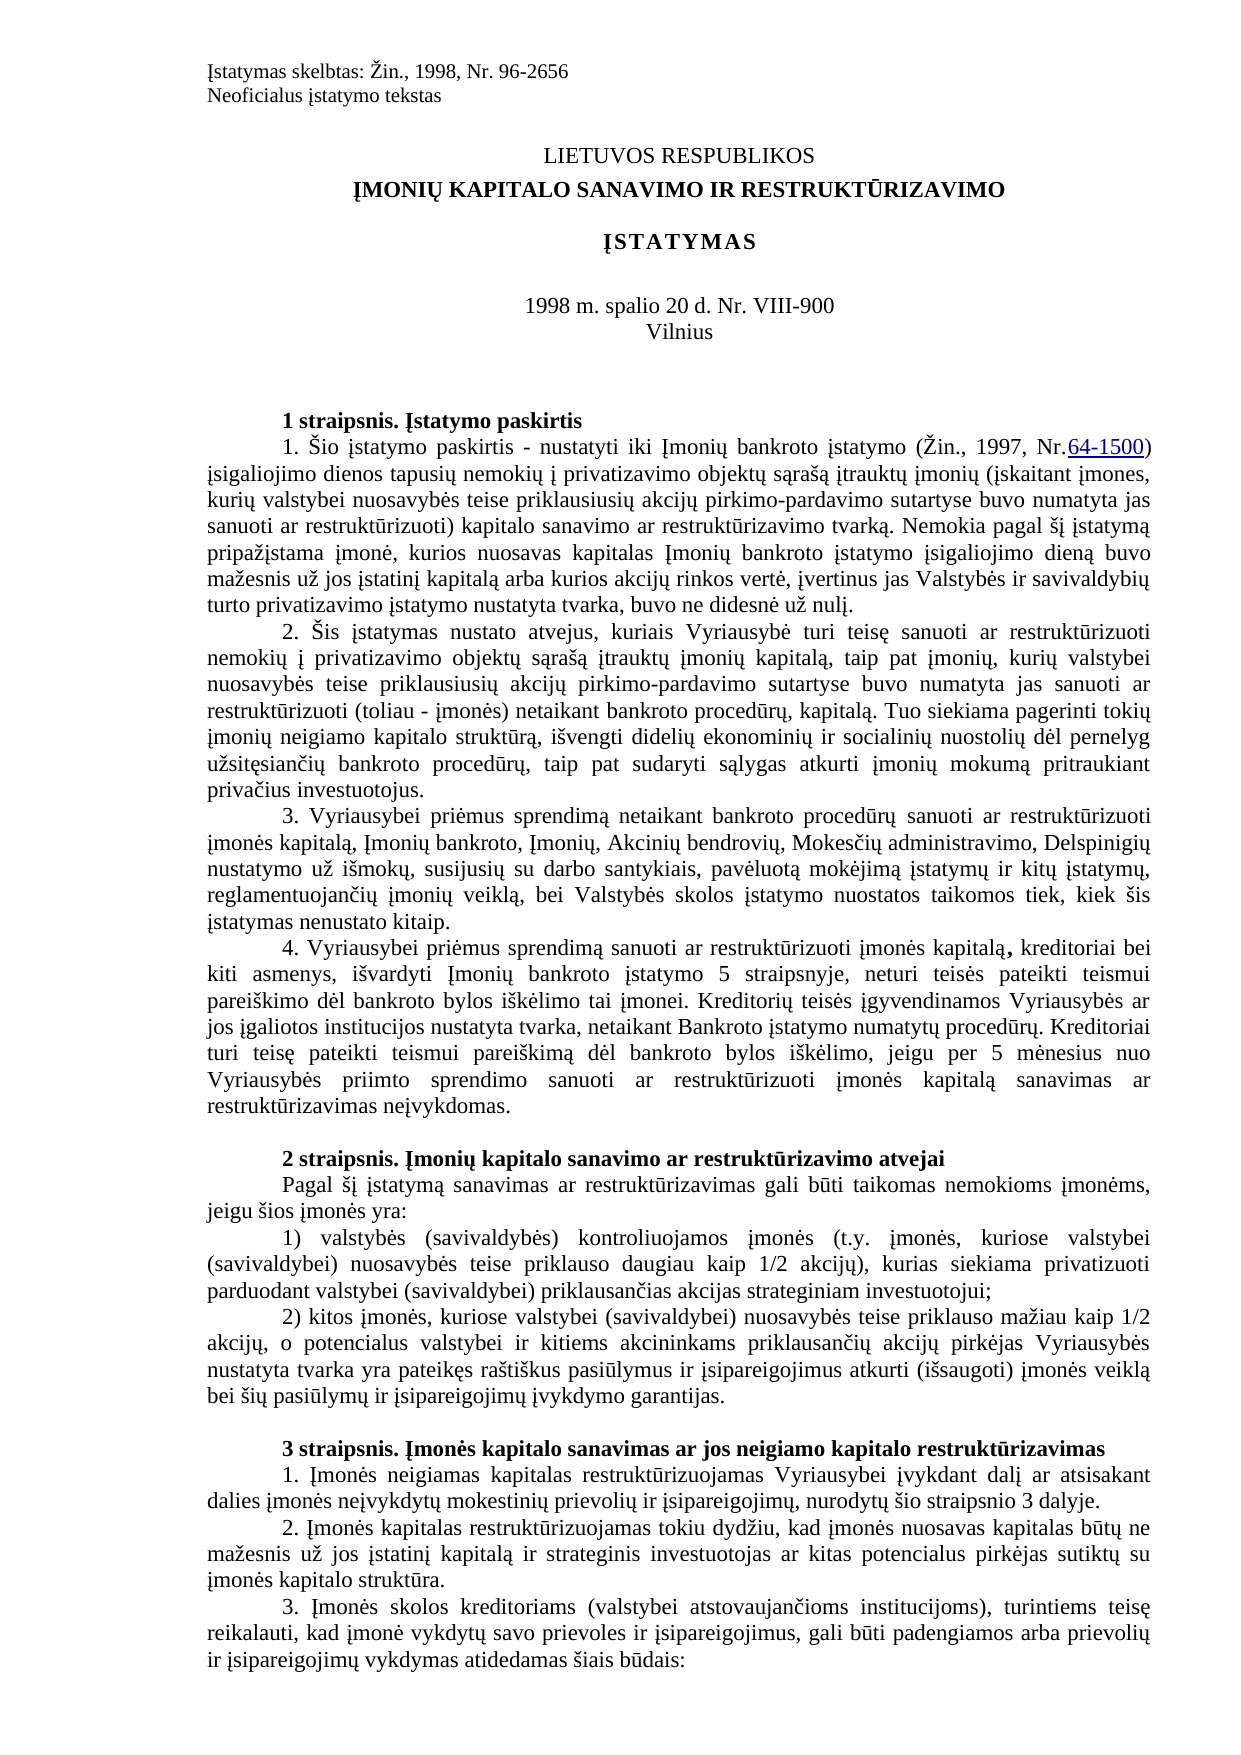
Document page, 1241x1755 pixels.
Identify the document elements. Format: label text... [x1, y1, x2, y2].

text 2) kitos įmonės, kuriose valstybei (savivaldybei) nuosavybės teise priklauso mažiau kaip 1/2 akcijų, o potencialus valstybei ir kitiems akcininkams priklausančių akcijų pirkėjas Vyriausybės nustatyta tvarka yra pateikęs raštiškus pasiūlymus ir įsipareigojimus atkurti (išsaugoti) įmonės veiklą bei šių pasiūlymų ir įsipareigojimų įvykdymo garantijas. [207, 1303, 1152, 1408]
text Neoficialus įstatymo tekstas [207, 83, 1152, 107]
text 1. Šio įstatymo paskirtis - nustatyti iki Įmonių bankroto įstatymo (Žin., 1997, Nr.64-1500) įsigaliojimo dienos tapusių nemokių į privatizavimo objektų sąrašą įtrauktų įmonių (įskaitant įmones, kurių valstybei nuosavybės teise priklausiusių akcijų pirkimo-pardavimo sutartyse buvo numatyta jas sanuoti ar restruktūrizuoti) kapitalo sanavimo ar restruktūrizavimo tvarką. Nemokia pagal šį įstatymą pripažįstama įmonė, kurios nuosavas kapitalas Įmonių bankroto įstatymo įsigaliojimo dieną buvo mažesnis už jos įstatinį kapitalą arba kurios akcijų rinkos vertė, įvertinus jas Valstybės ir savivaldybių turto privatizavimo įstatymo nustatyta tvarka, buvo ne didesnė už nulį. [207, 433, 1152, 618]
text 2. Įmonės kapitalas restruktūrizuojamas tokiu dydžiu, kad įmonės nuosavas kapitalas būtų ne mažesnis už jos įstatinį kapitalą ir strateginis investuotojas ar kitas potencialus pirkėjas sutiktų su įmonės kapitalo struktūra. [207, 1514, 1152, 1593]
text 1998 m. spalio 20 d. Nr. VIII-900 Vilnius [207, 292, 1152, 344]
text 3. Vyriausybei priėmus sprendimą netaikant bankroto procedūrų sanuoti ar restruktūrizuoti įmonės kapitalą, Įmonių bankroto, Įmonių, Akcinių bendrovių, Mokesčių administravimo, Delspinigių nustatymo už išmokų, susijusių su darbo santykiais, pavėluotą mokėjimą įstatymų ir kitų įstatymų, reglamentuojančių įmonių veiklą, bei Valstybės skolos įstatymo nuostatos taikomos tiek, kiek šis įstatymas nenustato kitaip. [207, 802, 1152, 934]
text 1. Įmonės neigiamas kapitalas restruktūrizuojamas Vyriausybei įvykdant dalį ar atsisakant dalies įmonės neįvykdytų mokestinių prievolių ir įsipareigojimų, nurodytų šio straipsnio 3 dalyje. [207, 1461, 1152, 1514]
text 3. Įmonės skolos kreditoriams (valstybei atstovaujančioms institucijoms), turintiems teisę reikalauti, kad įmonė vykdytų savo prievoles ir įsipareigojimus, gali būti padengiamos arba prievolių ir įsipareigojimų vykdymas atidedamas šiais būdais: [207, 1593, 1152, 1672]
text 1 straipsnis. Įstatymo paskirtis [207, 407, 1152, 433]
text LIETUVOS RESPUBLIKOS [207, 142, 1152, 168]
text ĮSTATYMAS [207, 228, 1152, 254]
text Įstatymas skelbtas: Žin., 1998, Nr. 96-2656 [207, 59, 1152, 83]
text 1) valstybės (savivaldybės) kontroliuojamos įmonės (t.y. įmonės, kuriose valstybei (savivaldybei) nuosavybės teise priklauso daugiau kaip 1/2 akcijų), kurias siekiama privatizuoti parduodant valstybei (savivaldybei) priklausančias akcijas strateginiam investuotojui; [207, 1224, 1152, 1303]
text 2 straipsnis. Įmonių kapitalo sanavimo ar restruktūrizavimo atvejai [207, 1145, 1152, 1171]
text 2. Šis įstatymas nustato atvejus, kuriais Vyriausybė turi teisę sanuoti ar restruktūrizuoti nemokių į privatizavimo objektų sąrašą įtrauktų įmonių kapitalą, taip pat įmonių, kurių valstybei nuosavybės teise priklausiusių akcijų pirkimo-pardavimo sutartyse buvo numatyta jas sanuoti ar restruktūrizuoti (toliau - įmonės) netaikant bankroto procedūrų, kapitalą. Tuo siekiama pagerinti tokių įmonių neigiamo kapitalo struktūrą, išvengti didelių ekonominių ir socialinių nuostolių dėl pernelyg užsitęsiančių bankroto procedūrų, taip pat sudaryti sąlygas atkurti įmonių mokumą pritraukiant privačius investuotojus. [207, 618, 1152, 802]
text Pagal šį įstatymą sanavimas ar restruktūrizavimas gali būti taikomas nemokioms įmonėms, jeigu šios įmonės yra: [207, 1171, 1152, 1224]
text ĮMONIŲ KAPITALO SANAVIMO IR RESTRUKTŪRIZAVIMO [207, 177, 1152, 203]
text 3 straipsnis. Įmonės kapitalo sanavimas ar jos neigiamo kapitalo restruktūrizavimas [282, 1435, 1152, 1461]
text 4. Vyriausybei priėmus sprendimą sanuoti ar restruktūrizuoti įmonės kapitalą, kreditoriai bei kiti asmenys, išvardyti Įmonių bankroto įstatymo 5 straipsnyje, neturi teisės pateikti teismui pareiškimo dėl bankroto bylos iškėlimo tai įmonei. Kreditorių teisės įgyvendinamos Vyriausybės ar jos įgaliotos institucijos nustatyta tvarka, netaikant Bankroto įstatymo numatytų procedūrų. Kreditoriai turi teisę pateikti teismui pareiškimą dėl bankroto bylos iškėlimo, jeigu per 5 mėnesius nuo Vyriausybės priimto sprendimo sanuoti ar restruktūrizuoti įmonės kapitalą sanavimas ar restruktūrizavimas neįvykdomas. [207, 934, 1152, 1118]
